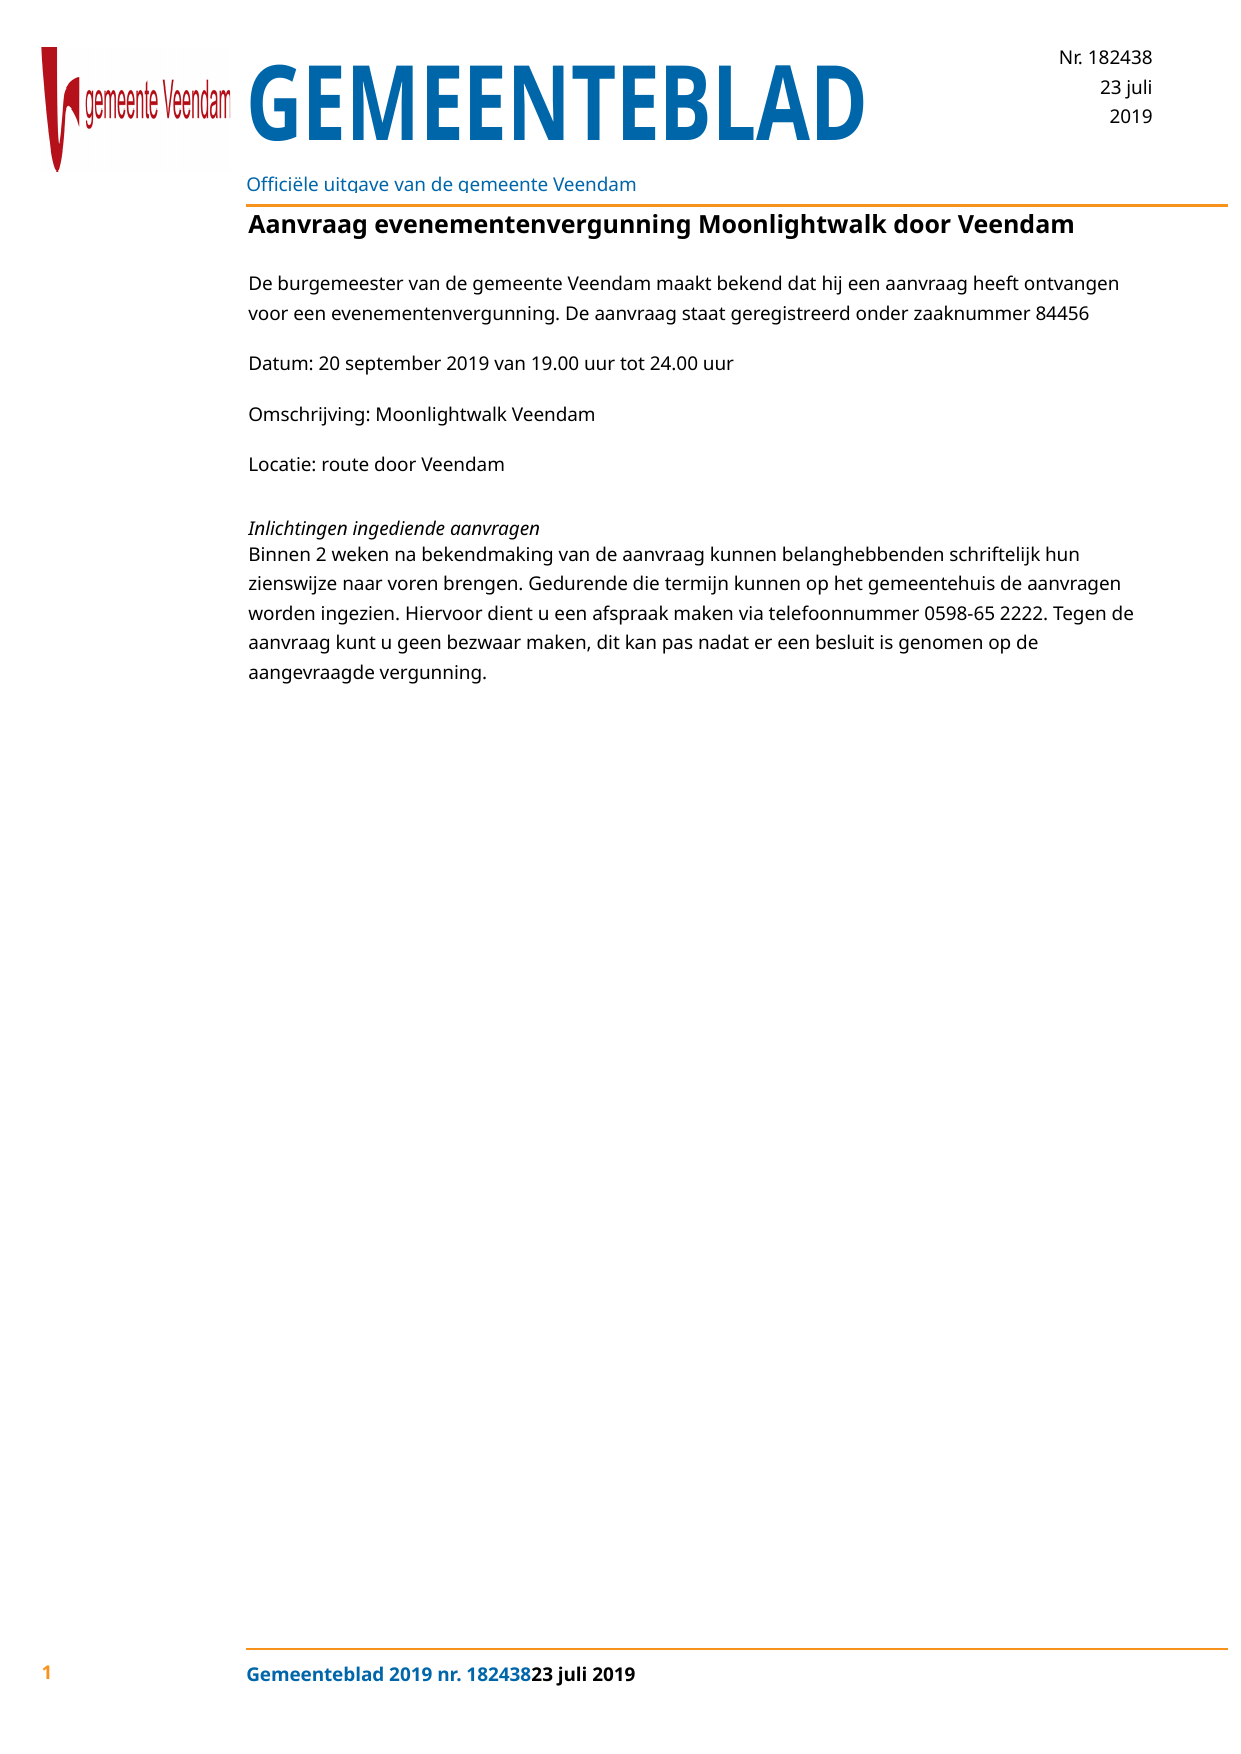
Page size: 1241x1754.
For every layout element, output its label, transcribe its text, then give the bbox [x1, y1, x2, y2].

text De burgemeester van de gemeente Veendam maakt bekend dat hij een aanvraag heeft ontvangen voor een evenementenvergunning. De aanvraag staat geregistreerd onder zaaknummer 84456 [248, 270, 1152, 326]
text Binnen 2 weken na bekendmaking van de aanvraag kunnen belanghebbenden schriftelijk hun zienswijze naar voren brengen. Gedurende die termijn kunnen op het gemeentehuis de aanvragen worden ingezien. Hiervoor dient u een afspraak maken via telefoonnummer 0598-65 2222. Tegen de aanvraag kunt u geen bezwaar maken, dit kan pas nadat er een besluit is genomen op de aangevraagde vergunning. [248, 541, 1152, 685]
text Locatie: route door Veendam [248, 451, 1152, 477]
picture [41, 47, 231, 172]
text Inlichtingen ingediende aanvragen [248, 515, 1152, 541]
text Omschrijving: Moonlightwalk Veendam [248, 401, 1152, 426]
text Aanvraag evenementenvergunning Moonlightwalk door Veendam [248, 207, 1152, 241]
text Datum: 20 september 2019 van 19.00 uur tot 24.00 uur [248, 350, 1152, 376]
